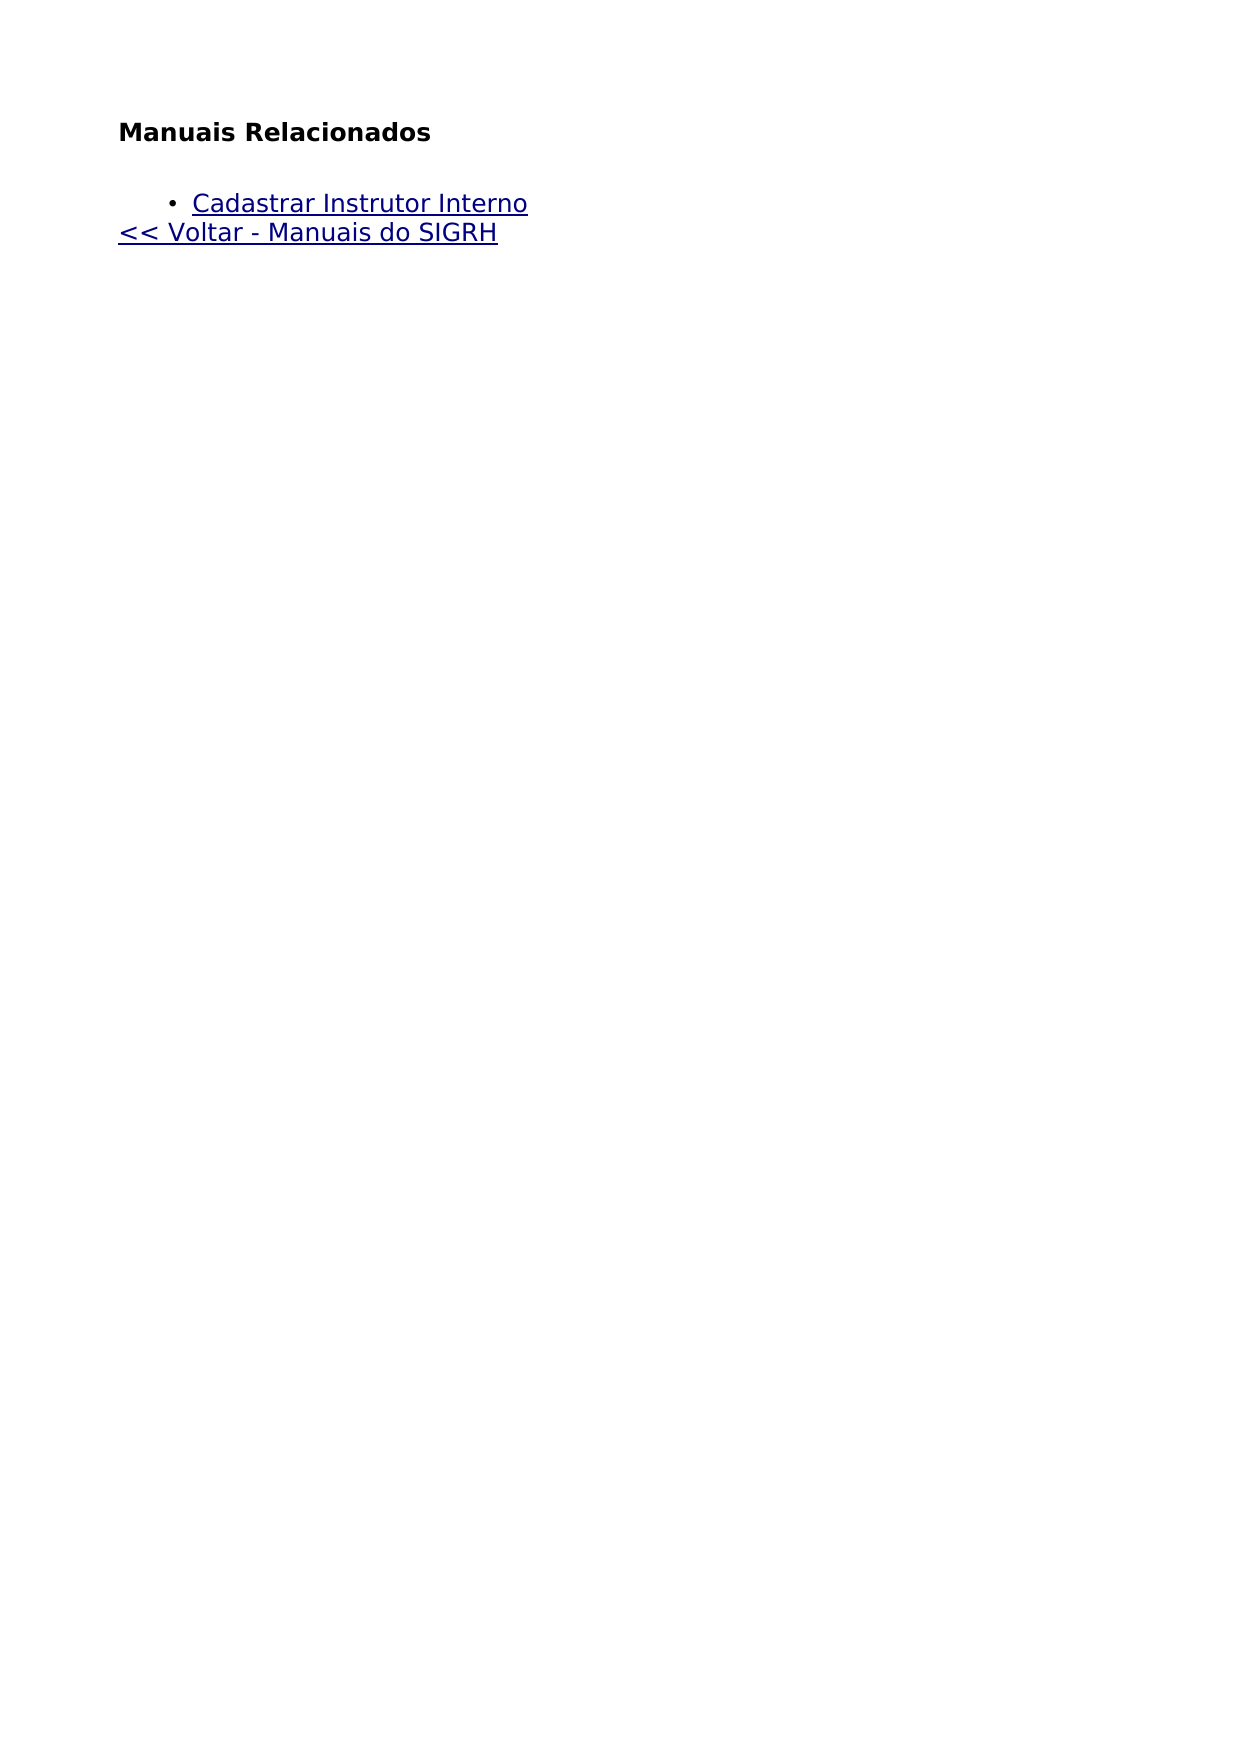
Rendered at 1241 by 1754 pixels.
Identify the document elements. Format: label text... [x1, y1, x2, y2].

list Cadastrar Instrutor Interno [177, 189, 1122, 218]
subtitle Manuais Relacionados [118, 118, 1122, 147]
text << Voltar - Manuais do SIGRH [118, 218, 1122, 248]
